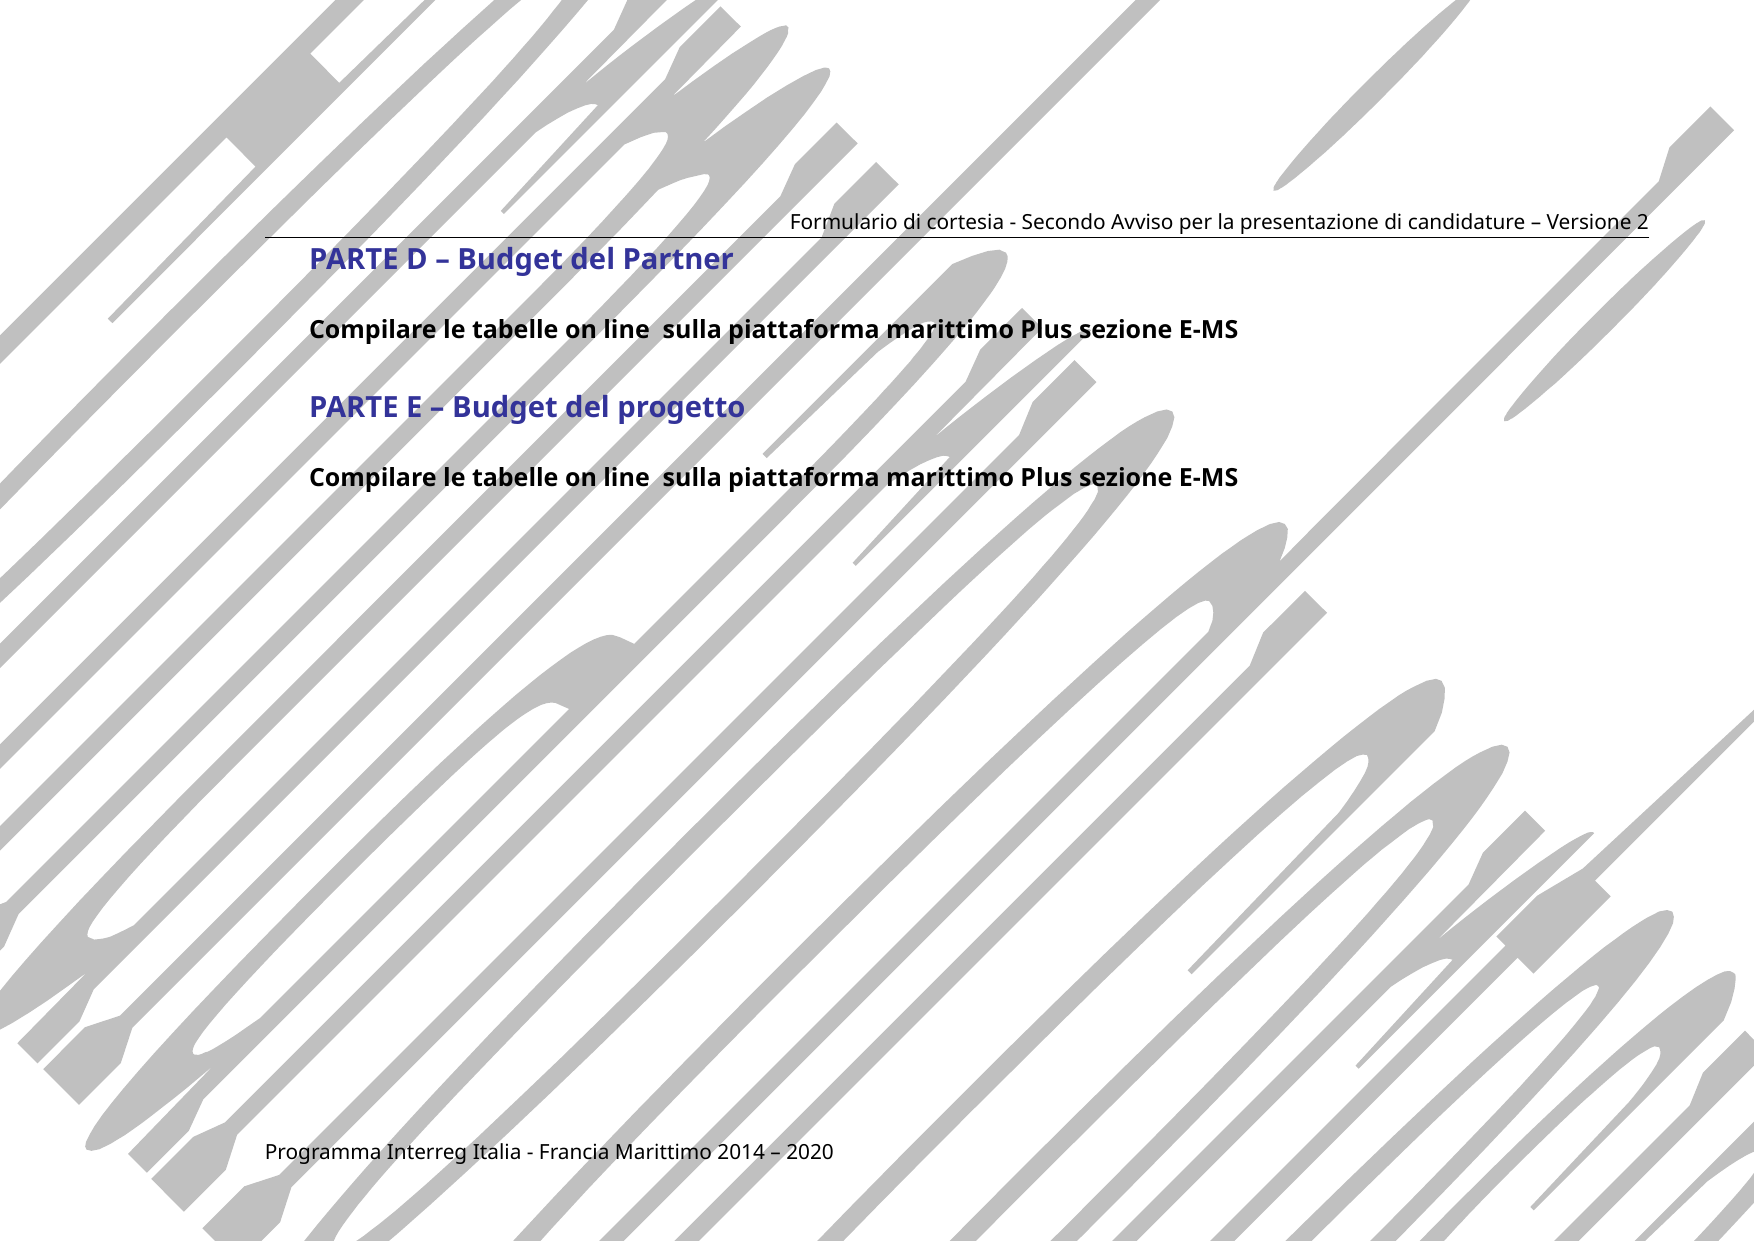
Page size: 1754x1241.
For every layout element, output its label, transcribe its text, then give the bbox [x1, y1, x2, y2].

text PARTE D – Budget del Partner [392, 238, 505, 278]
text PARTE E – Budget del progetto [1440, 386, 1649, 426]
text PARTE E – Budget del progetto [309, 386, 357, 426]
text Compilare le tabelle on line sulla piattaforma marittimo Plus sezione E-MS [1372, 459, 1649, 494]
text Compilare le tabelle on line sulla piattaforma marittimo Plus sezione E-MS [309, 459, 366, 494]
text Compilare le tabelle on line sulla piattaforma marittimo Plus sezione E-MS [986, 459, 1083, 494]
text Compilare le tabelle on line sulla piattaforma marittimo Plus sezione E-MS [1026, 312, 1527, 346]
text PARTE E – Budget del progetto [508, 386, 589, 426]
text PARTE E – Budget del progetto [948, 386, 998, 425]
text Compilare le tabelle on line sulla piattaforma marittimo Plus sezione E-MS [879, 459, 947, 494]
text PARTE D – Budget del Partner [492, 238, 585, 278]
text PARTE E – Budget del progetto [659, 386, 748, 426]
text Compilare le tabelle on line sulla piattaforma marittimo Plus sezione E-MS [1130, 459, 1380, 494]
text PARTE E – Budget del progetto [426, 386, 521, 426]
text Compilare le tabelle on line sulla piattaforma marittimo Plus sezione E-MS [424, 312, 513, 346]
text PARTE E – Budget del progetto [736, 386, 829, 426]
text Compilare le tabelle on line sulla piattaforma marittimo Plus sezione E-MS [739, 312, 822, 346]
text PARTE E – Budget del progetto [997, 386, 1047, 426]
text PARTE E – Budget del progetto [876, 386, 960, 426]
text Compilare le tabelle on line sulla piattaforma marittimo Plus sezione E-MS [668, 459, 817, 494]
text Compilare le tabelle on line sulla piattaforma marittimo Plus sezione E-MS [588, 312, 663, 346]
text PARTE E – Budget del progetto [344, 386, 439, 426]
text PARTE D – Budget del Partner [655, 238, 737, 278]
text PARTE E – Budget del progetto [1054, 386, 1453, 426]
text Compilare le tabelle on line sulla piattaforma marittimo Plus sezione E-MS [324, 312, 431, 346]
text Compilare le tabelle on line sulla piattaforma marittimo Plus sezione E-MS [810, 459, 887, 494]
text Compilare le tabelle on line sulla piattaforma marittimo Plus sezione E-MS [657, 312, 746, 346]
text Compilare le tabelle on line sulla piattaforma marittimo Plus sezione E-MS [1597, 312, 1649, 346]
text Compilare le tabelle on line sulla piattaforma marittimo Plus sezione E-MS [1520, 312, 1596, 346]
text PARTE D – Budget del Partner [309, 238, 341, 271]
text PARTE E – Budget del progetto [577, 386, 672, 426]
text Compilare le tabelle on line sulla piattaforma marittimo Plus sezione E-MS [950, 312, 1016, 346]
text Compilare le tabelle on line sulla piattaforma marittimo Plus sezione E-MS [358, 459, 448, 494]
text Compilare le tabelle on line sulla piattaforma marittimo Plus sezione E-MS [816, 312, 903, 346]
text PARTE D – Budget del Partner [884, 238, 1601, 278]
text PARTE D – Budget del Partner [574, 238, 665, 278]
text Compilare le tabelle on line sulla piattaforma marittimo Plus sezione E-MS [506, 312, 594, 346]
text PARTE D – Budget del Partner [331, 238, 404, 278]
text PARTE D – Budget del Partner [1588, 238, 1649, 278]
text Compilare le tabelle on line sulla piattaforma marittimo Plus sezione E-MS [929, 459, 994, 494]
text PARTE D – Budget del Partner [725, 238, 820, 278]
text Compilare le tabelle on line sulla piattaforma marittimo Plus sezione E-MS [509, 459, 599, 494]
text Compilare le tabelle on line sulla piattaforma marittimo Plus sezione E-MS [591, 459, 675, 494]
text Compilare le tabelle on line sulla piattaforma marittimo Plus sezione E-MS [440, 459, 516, 494]
text PARTE E – Budget del progetto [802, 386, 887, 426]
text PARTE D – Budget del Partner [807, 238, 896, 278]
